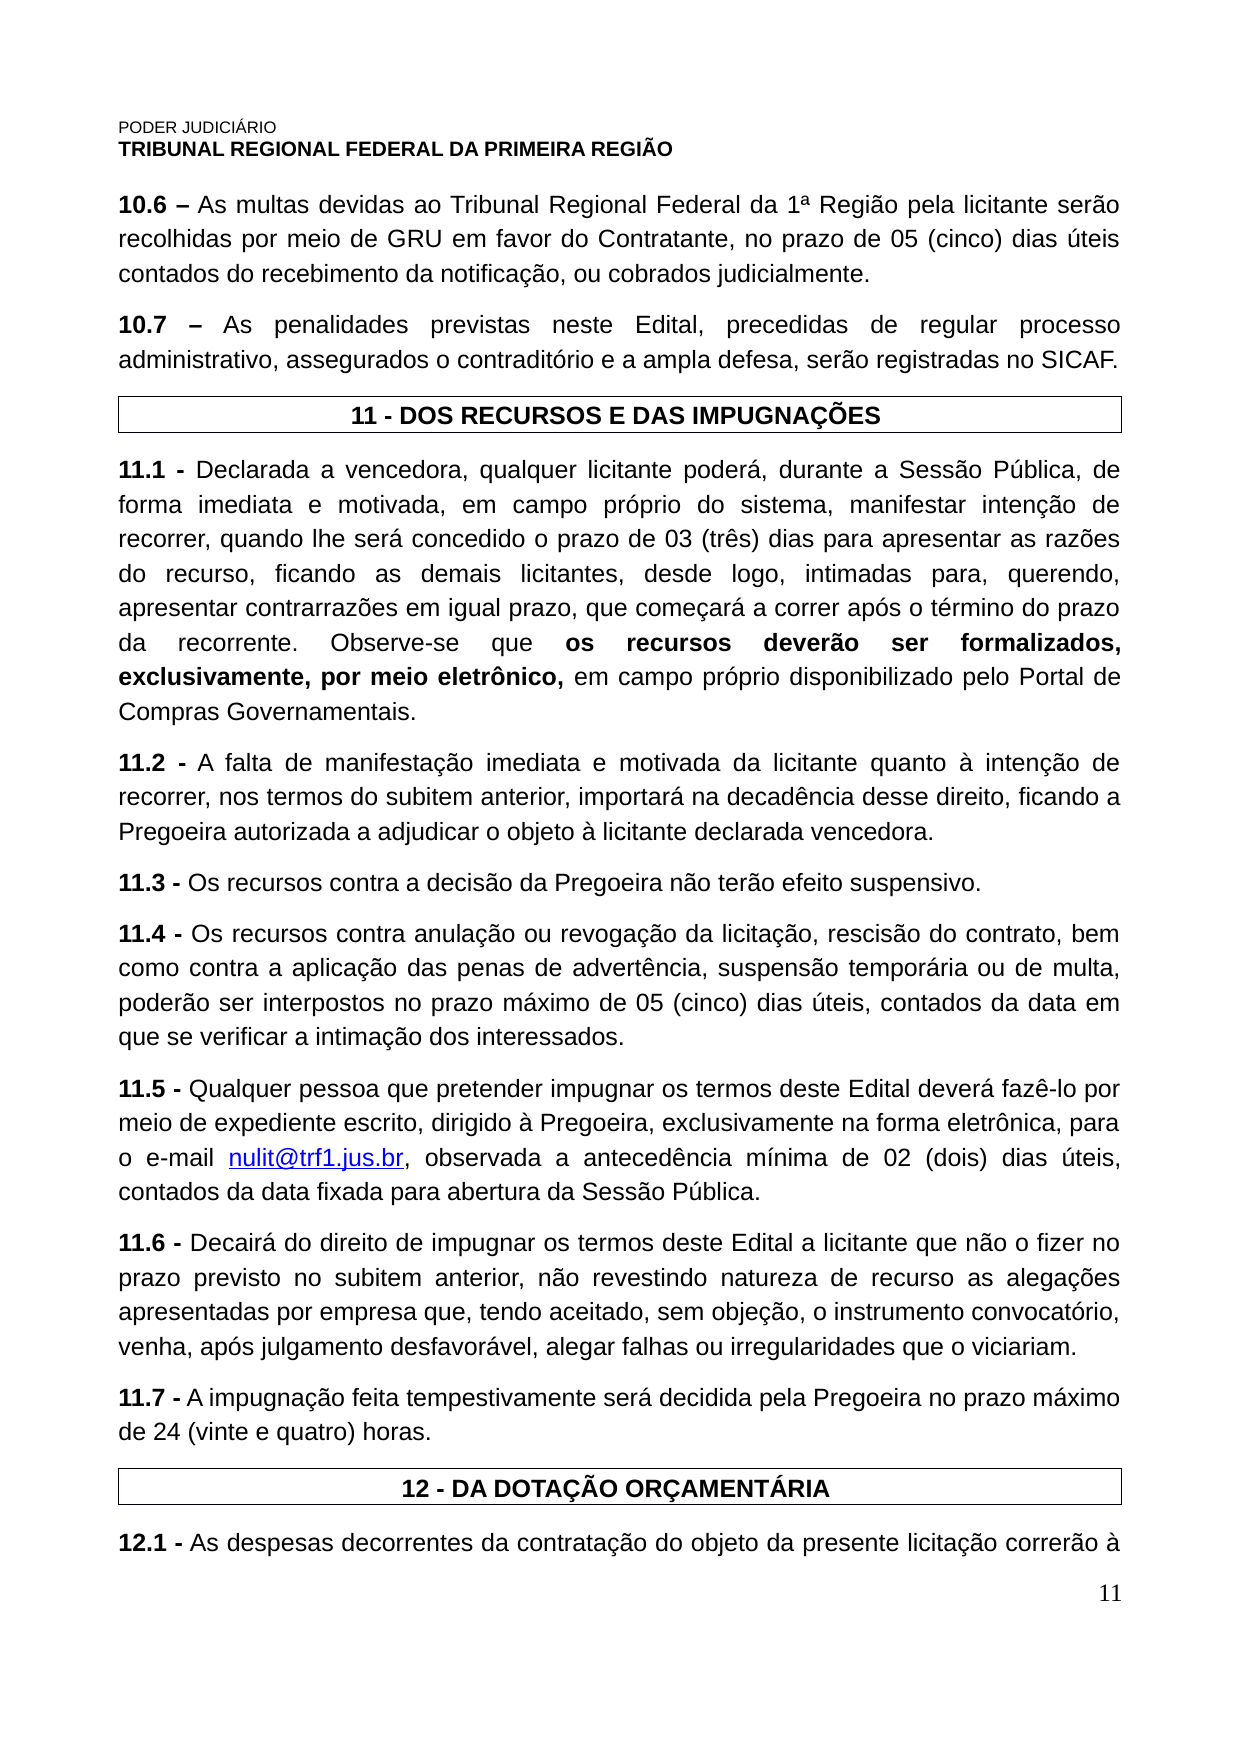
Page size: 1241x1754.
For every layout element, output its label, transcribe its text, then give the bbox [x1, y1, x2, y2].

text 11.2 - A falta de manifestação imediata e motivada da licitante quanto à intenção de recorrer, nos termos do subitem anterior, importará na decadência desse direito, ficando a Pregoeira autorizada a adjudicar o objeto à licitante declarada vencedora. [118, 748, 1122, 845]
text 11.1 - Declarada a vencedora, qualquer licitante poderá, durante a Sessão Pública, de forma imediata e motivada, em campo próprio do sistema, manifestar intenção de recorrer, quando lhe será concedido o prazo de 03 (três) dias para apresentar as razões do recurso, ficando as demais licitantes, desde logo, intimadas para, querendo, apresentar contrarrazões em igual prazo, que começará a correr após o término do prazo da recorrente. Observe-se que os recursos deverão ser formalizados, exclusivamente, por meio eletrônico, em campo próprio disponibilizado pelo Portal de Compras Governamentais. [118, 455, 1122, 725]
text 10.6 – As multas devidas ao Tribunal Regional Federal da 1ª Região pela licitante serão recolhidas por meio de GRU em favor do Contratante, no prazo de 05 (cinco) dias úteis contados do recebimento da notificação, ou cobrados judicialmente. [118, 190, 1122, 288]
text 11.3 - Os recursos contra a decisão da Pregoeira não terão efeito suspensivo. [118, 868, 1122, 897]
text 11 - DOS RECURSOS E DAS IMPUGNAÇÕES [119, 397, 1121, 432]
text 12 - DA DOTAÇÃO ORÇAMENTÁRIA [119, 1469, 1121, 1504]
list 11.6 - Decairá do direito de impugnar os termos deste Edital a licitante que não o fizer no prazo previsto no subitem anterior, não revestindo natureza de recurso as alegações apresentadas por empresa que, tendo aceitado, sem objeção, o instrumento convocatório, venha, após julgamento desfavorável, alegar falhas ou irregularidades que o viciariam. [118, 1228, 1122, 1360]
text 11.7 - A impugnação feita tempestivamente será decidida pela Pregoeira no prazo máximo de 24 (vinte e quatro) horas. [118, 1383, 1122, 1446]
text 10.7 – As penalidades previstas neste Edital, precedidas de regular processo administrativo, assegurados o contraditório e a ampla defesa, serão registradas no SICAF. [118, 310, 1122, 373]
text 12.1 - As despesas decorrentes da contratação do objeto da presente licitação correrão à [118, 1528, 1122, 1557]
list 11.4 - Os recursos contra anulação ou revogação da licitação, rescisão do contrato, bem como contra a aplicação das penas de advertência, suspensão temporária ou de multa, poderão ser interpostos no prazo máximo de 05 (cinco) dias úteis, contados da data em que se verificar a intimação dos interessados. [118, 919, 1122, 1051]
text 11.5 - Qualquer pessoa que pretender impugnar os termos deste Edital deverá fazê-lo por meio de expediente escrito, dirigido à Pregoeira, exclusivamente na forma eletrônica, para o e-mail nulit@trf1.jus.br, observada a antecedência mínima de 02 (dois) dias úteis, contados da data fixada para abertura da Sessão Pública. [118, 1073, 1122, 1206]
